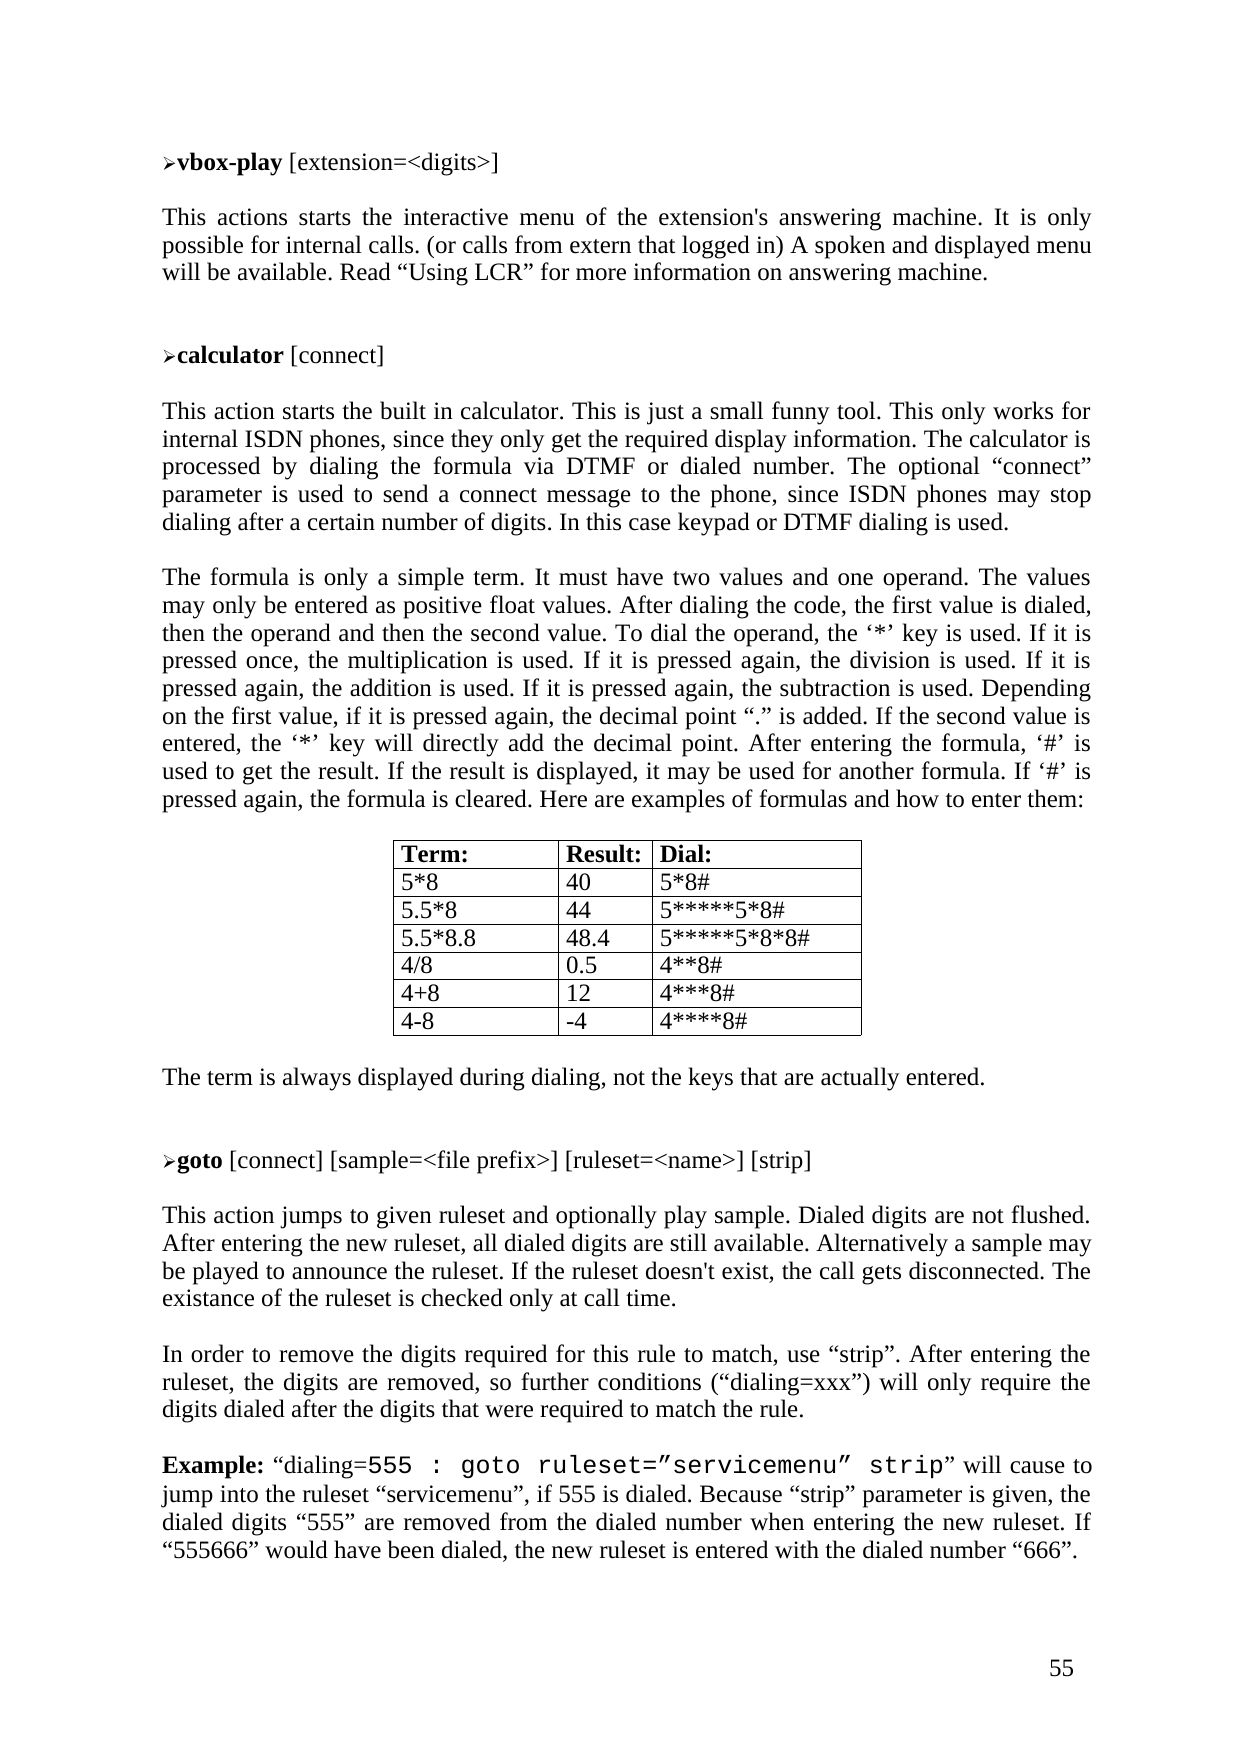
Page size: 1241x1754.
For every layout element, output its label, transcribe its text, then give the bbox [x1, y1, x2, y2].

table_cell 4**8# [653, 953, 861, 979]
table_cell 5*****5*8# [653, 897, 861, 924]
table_cell 44 [559, 897, 652, 924]
text This actions starts the interactive menu of the extension's answering machine. It is only possible for internal calls. (or calls from extern that logged in) A spoken and displayed menu will be available. Read “Using LCR” for more information on answering machine. [162, 203, 1092, 286]
list vbox-play [extension=<digits>] [162, 148, 1092, 175]
table_cell 5.5*8.8 [394, 925, 558, 952]
table_cell 5.5*8 [394, 897, 558, 924]
table_cell 12 [559, 980, 652, 1007]
table_cell 4/8 [394, 953, 558, 979]
list calculator [connect] [162, 342, 1092, 369]
text The term is always displayed during dialing, not the keys that are actually entered. [162, 1063, 1092, 1091]
table_header Result: [559, 841, 652, 868]
table_header Dial: [653, 841, 861, 868]
table_cell 0.5 [559, 953, 652, 979]
text Example: “dialing=555 : goto ruleset=”servicemenu” strip” will cause to jump into the ruleset “servicemenu”, if 555 is dialed. Because “strip” parameter is given, the dialed digits “555” are removed from the dialed number when entering the new ruleset. If “555666” would have been dialed, the new ruleset is entered with the dialed number “666”. [162, 1451, 1092, 1564]
list goto [connect] [sample=<file prefix>] [ruleset=<name>] [strip] [162, 1146, 1092, 1174]
text In order to remove the digits required for this rule to match, use “strip”. After entering the ruleset, the digits are removed, so further conditions (“dialing=xxx”) will only require the digits dialed after the digits that were required to match the rule. [162, 1340, 1092, 1423]
table_cell 48.4 [559, 925, 652, 952]
table_cell 4***8# [653, 980, 861, 1007]
table_cell 5*8# [653, 869, 861, 896]
table_cell 4+8 [394, 980, 558, 1007]
table_cell 4-8 [394, 1008, 558, 1035]
table_cell 40 [559, 869, 652, 896]
table_header Term: [394, 841, 558, 868]
table_cell 5*8 [394, 869, 558, 896]
table_cell -4 [559, 1008, 652, 1035]
text This action jumps to given ruleset and optionally play sample. Dialed digits are not flushed. After entering the new ruleset, all dialed digits are still available. Alternatively a sample may be played to announce the ruleset. If the ruleset doesn't exist, the call gets disconnected. The existance of the ruleset is checked only at call time. [162, 1201, 1092, 1312]
text The formula is only a simple term. It must have two values and one operand. The values may only be entered as positive float values. After dialing the code, the first value is dialed, then the operand and then the second value. To dial the operand, the ‘*’ key is used. If it is pressed once, the multiplication is used. If it is pressed again, the division is used. If it is pressed again, the addition is used. If it is pressed again, the subtraction is used. Depending on the first value, if it is pressed again, the decimal point “.” is added. If the second value is entered, the ‘*’ key will directly add the decimal point. After entering the formula, ‘#’ is used to get the result. If the result is displayed, it may be used for another formula. If ‘#’ is pressed again, the formula is cleared. Here are examples of formulas and how to enter them: [162, 563, 1092, 813]
table_cell 4****8# [653, 1008, 861, 1035]
text This action starts the built in calculator. This is just a small funny tool. This only works for internal ISDN phones, since they only get the required display information. The calculator is processed by dialing the formula via DTMF or dialed number. The optional “connect” parameter is used to send a connect message to the phone, since ISDN phones may stop dialing after a certain number of digits. In this case keypad or DTMF dialing is used. [162, 397, 1092, 536]
table_cell 5*****5*8*8# [653, 925, 861, 952]
